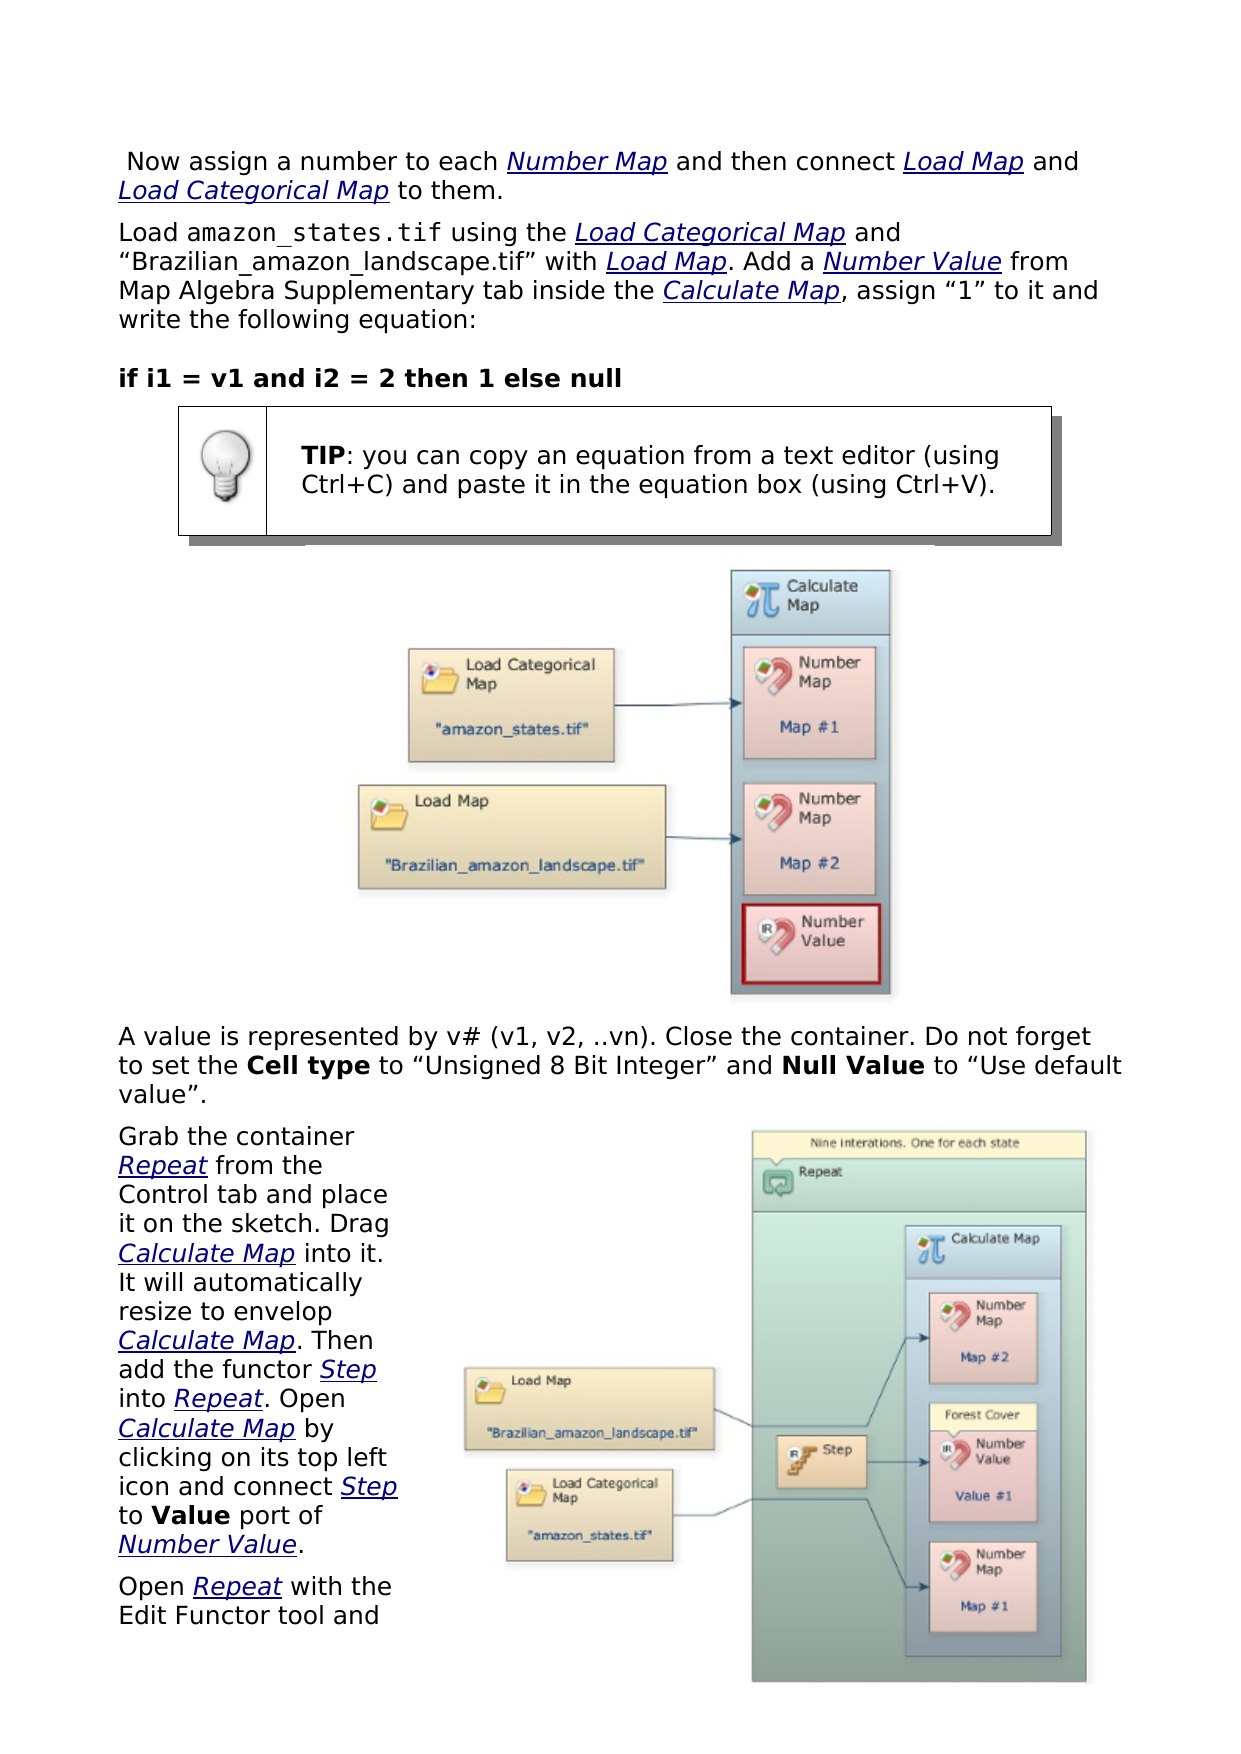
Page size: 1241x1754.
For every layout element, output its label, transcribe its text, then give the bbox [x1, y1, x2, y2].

text A value is represented by v# (v1, v2, ..vn). Close the container. Do not forget to set the Cell type to “Unsigned 8 Bit Integer” and Null Value to “Use default value”. [118, 546, 1122, 1110]
picture [190, 429, 266, 505]
text Now assign a number to each Number Map and then connect Load Map and Load Categorical Map to them. [118, 118, 1122, 206]
table_header [179, 407, 266, 535]
text Open Repeat with the Edit Functor tool and [118, 1572, 403, 1631]
picture [403, 1122, 1123, 1684]
text Load amazon_states.tif using the Load Categorical Map and “Brazilian_amazon_landscape.tif” with Load Map. Add a Number Value from Map Algebra Supplementary tab inside the Calculate Map, assign “1” to it and write the following equation: if i1 = v1 and i2 = 2 then 1 else null [118, 218, 1122, 393]
text Grab the container Repeat from the Control tab and place it on the sketch. Drag Calculate Map into it. It will automatically resize to envelop Calculate Map. Then add the functor Step into Repeat. Open Calculate Map by clicking on its top left icon and connect Step to Value port of Number Value. [118, 1122, 403, 1560]
table_header TIP: you can copy an equation from a text editor (using Ctrl+C) and paste it in the equation box (using Ctrl+V). [267, 407, 1051, 535]
picture [305, 545, 935, 1023]
